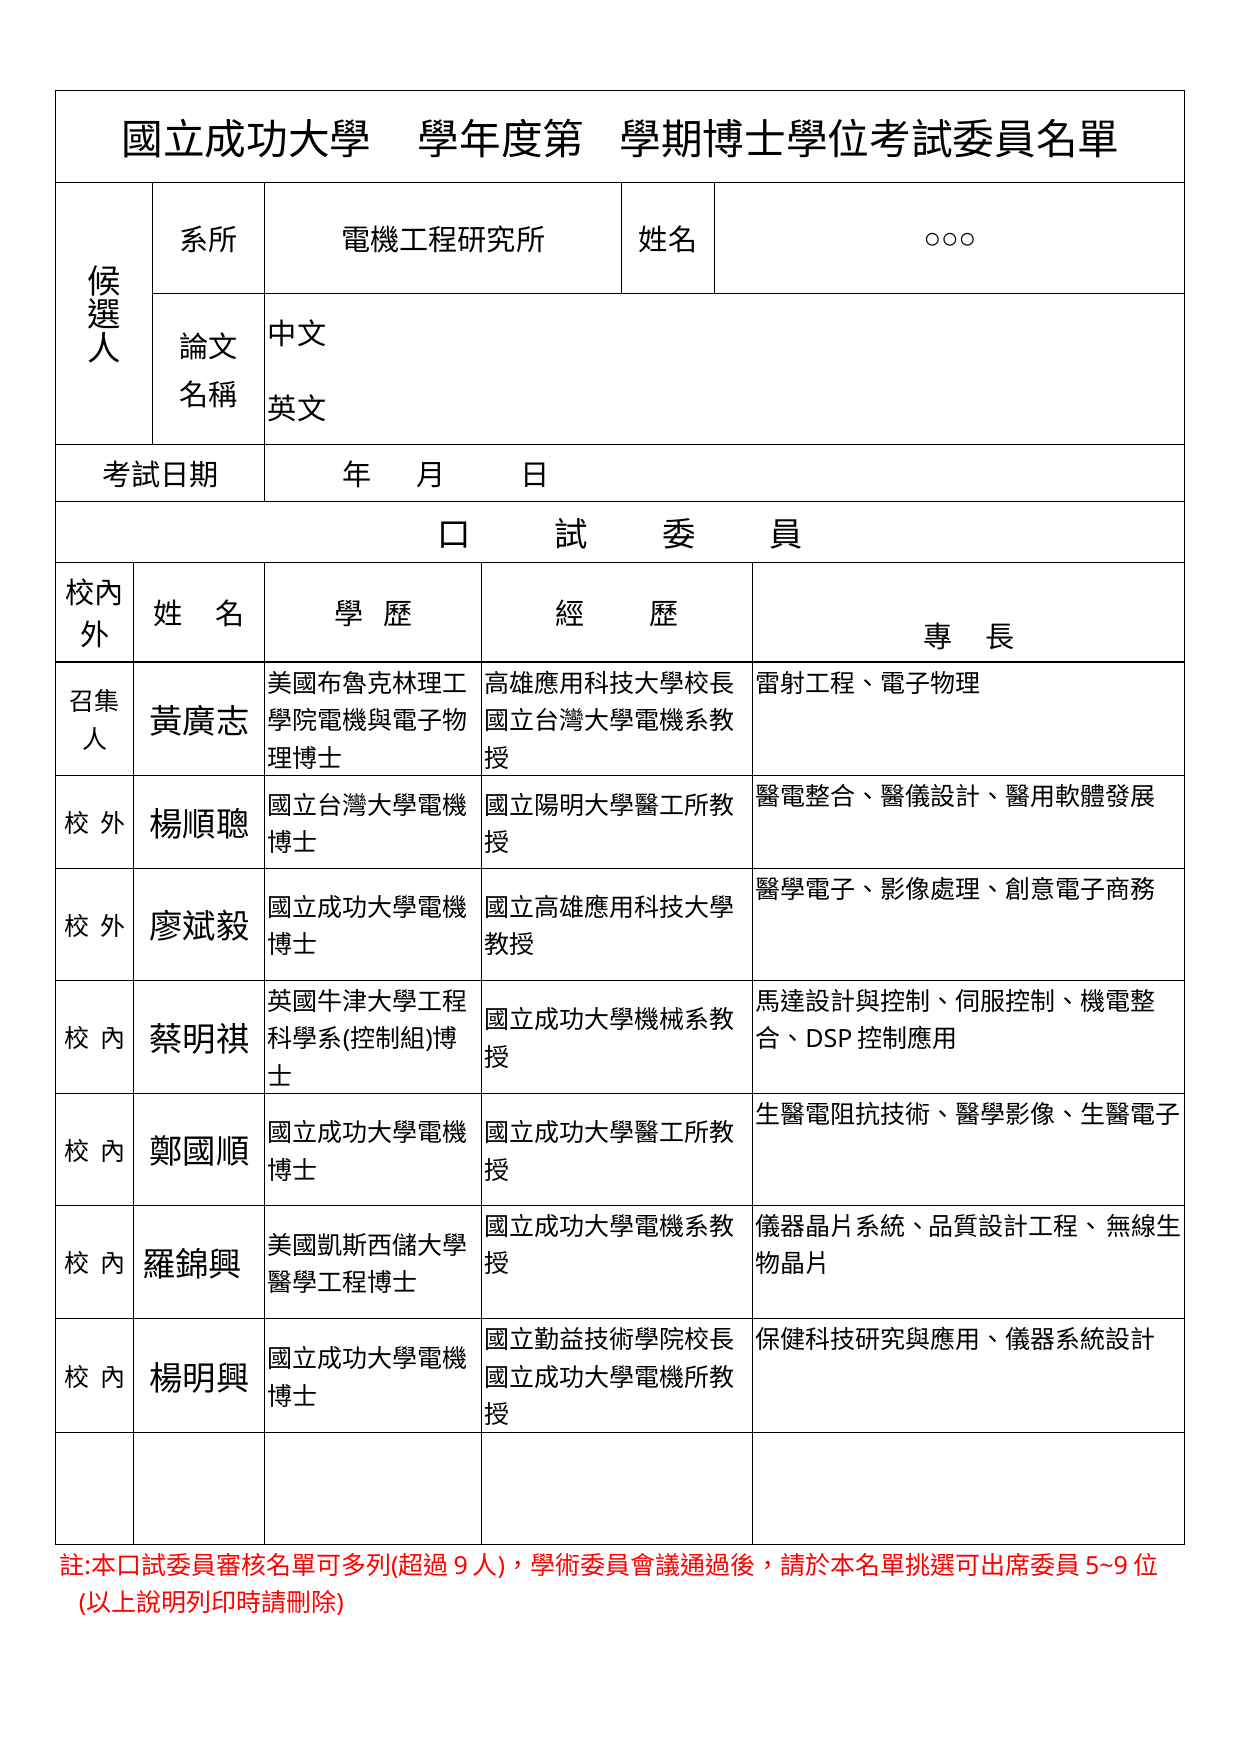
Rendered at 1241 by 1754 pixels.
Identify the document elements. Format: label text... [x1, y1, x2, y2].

table_cell 美國凱斯西儲大學醫學工程博士 [265, 1206, 481, 1318]
table_cell 雷射工程、電子物理 [753, 663, 1184, 775]
table_cell 校 內 [56, 1206, 133, 1318]
table_cell 經 歷 [482, 563, 752, 661]
table_cell 年 月 日 [265, 445, 1184, 501]
table_cell [134, 1433, 264, 1543]
table_cell 儀器晶片系統、品質設計工程、 無線生物晶片 [753, 1206, 1184, 1318]
table_cell 高雄應用科技大學校長 國立台灣大學電機系教授 [482, 663, 752, 775]
table_cell [265, 1433, 481, 1543]
table_cell 國立台灣大學電機博士 [265, 776, 481, 868]
table_header 國立成功大學 學年度第 學期博士學位考試委員名單 [56, 91, 1184, 182]
table_cell 國立成功大學電機博士 [265, 1094, 481, 1205]
table_cell 國立陽明大學醫工所教授 [482, 776, 752, 868]
text (以上說明列印時請刪除) [59, 1582, 1181, 1619]
table_cell 校 內 [56, 1319, 133, 1432]
table_cell 英國牛津大學工程科學系(控制組)博士 [265, 981, 481, 1093]
table_cell 廖斌毅 [134, 869, 264, 979]
table_cell 國立成功大學機械系教授 [482, 981, 752, 1093]
table_cell 考試日期 [56, 445, 264, 501]
table_cell [56, 1433, 133, 1543]
table_cell 校 內 [56, 1094, 133, 1205]
table_cell 鄭國順 [134, 1094, 264, 1205]
table_cell 國立勤益技術學院校長 國立成功大學電機所教授 [482, 1319, 752, 1432]
table_cell 美國布魯克林理工學院電機與電子物理博士 [265, 663, 481, 775]
table_cell 校內外 [56, 563, 133, 661]
table_cell 姓名 [622, 183, 714, 293]
table_cell 楊明興 [134, 1319, 264, 1432]
table_cell 蔡明祺 [134, 981, 264, 1093]
table_cell 系所 [153, 183, 264, 293]
table_cell 專 長 [753, 563, 1184, 661]
table_cell 保健科技研究與應用、儀器系統設計 [753, 1319, 1184, 1432]
table_cell 校 外 [56, 776, 133, 868]
table_cell [753, 1433, 1184, 1543]
table_cell 國立成功大學電機系教授 [482, 1206, 752, 1318]
table_cell 國立成功大學電機博士 [265, 1319, 481, 1432]
table_cell 校 內 [56, 981, 133, 1093]
table_cell 國立成功大學電機博士 [265, 869, 481, 979]
table_cell 召集人 [56, 663, 133, 775]
table_cell 生醫電阻抗技術、醫學影像、生醫電子 [753, 1094, 1184, 1205]
table_cell 馬達設計與控制、伺服控制、機電整合、DSP控制應用 [753, 981, 1184, 1093]
text 註:本口試委員審核名單可多列(超過9人)，學術委員會議通過後，請於本名單挑選可出席委員5~9位 [59, 1545, 1181, 1582]
table_cell 醫電整合、醫儀設計、醫用軟體發展 [753, 776, 1184, 868]
table_cell 羅錦興 [134, 1206, 264, 1318]
table_cell 學 歷 [265, 563, 481, 661]
table_cell 電機工程研究所 [265, 183, 621, 293]
table_cell 中文 英文 [265, 294, 1184, 444]
table_cell ○○○ [715, 183, 1184, 293]
table_cell 論文 名稱 [153, 294, 264, 444]
table_cell [482, 1433, 752, 1543]
table_cell 口 試 委 員 [56, 502, 1184, 562]
table_cell 國立高雄應用科技大學教授 [482, 869, 752, 979]
table_cell 候選人 [56, 183, 152, 444]
table_cell 醫學電子、影像處理、創意電子商務 [753, 869, 1184, 979]
table_cell 姓 名 [134, 563, 264, 661]
table_cell 楊順聰 [134, 776, 264, 868]
table_cell 校 外 [56, 869, 133, 979]
table_cell 黃廣志 [134, 663, 264, 775]
table_cell 國立成功大學醫工所教授 [482, 1094, 752, 1205]
